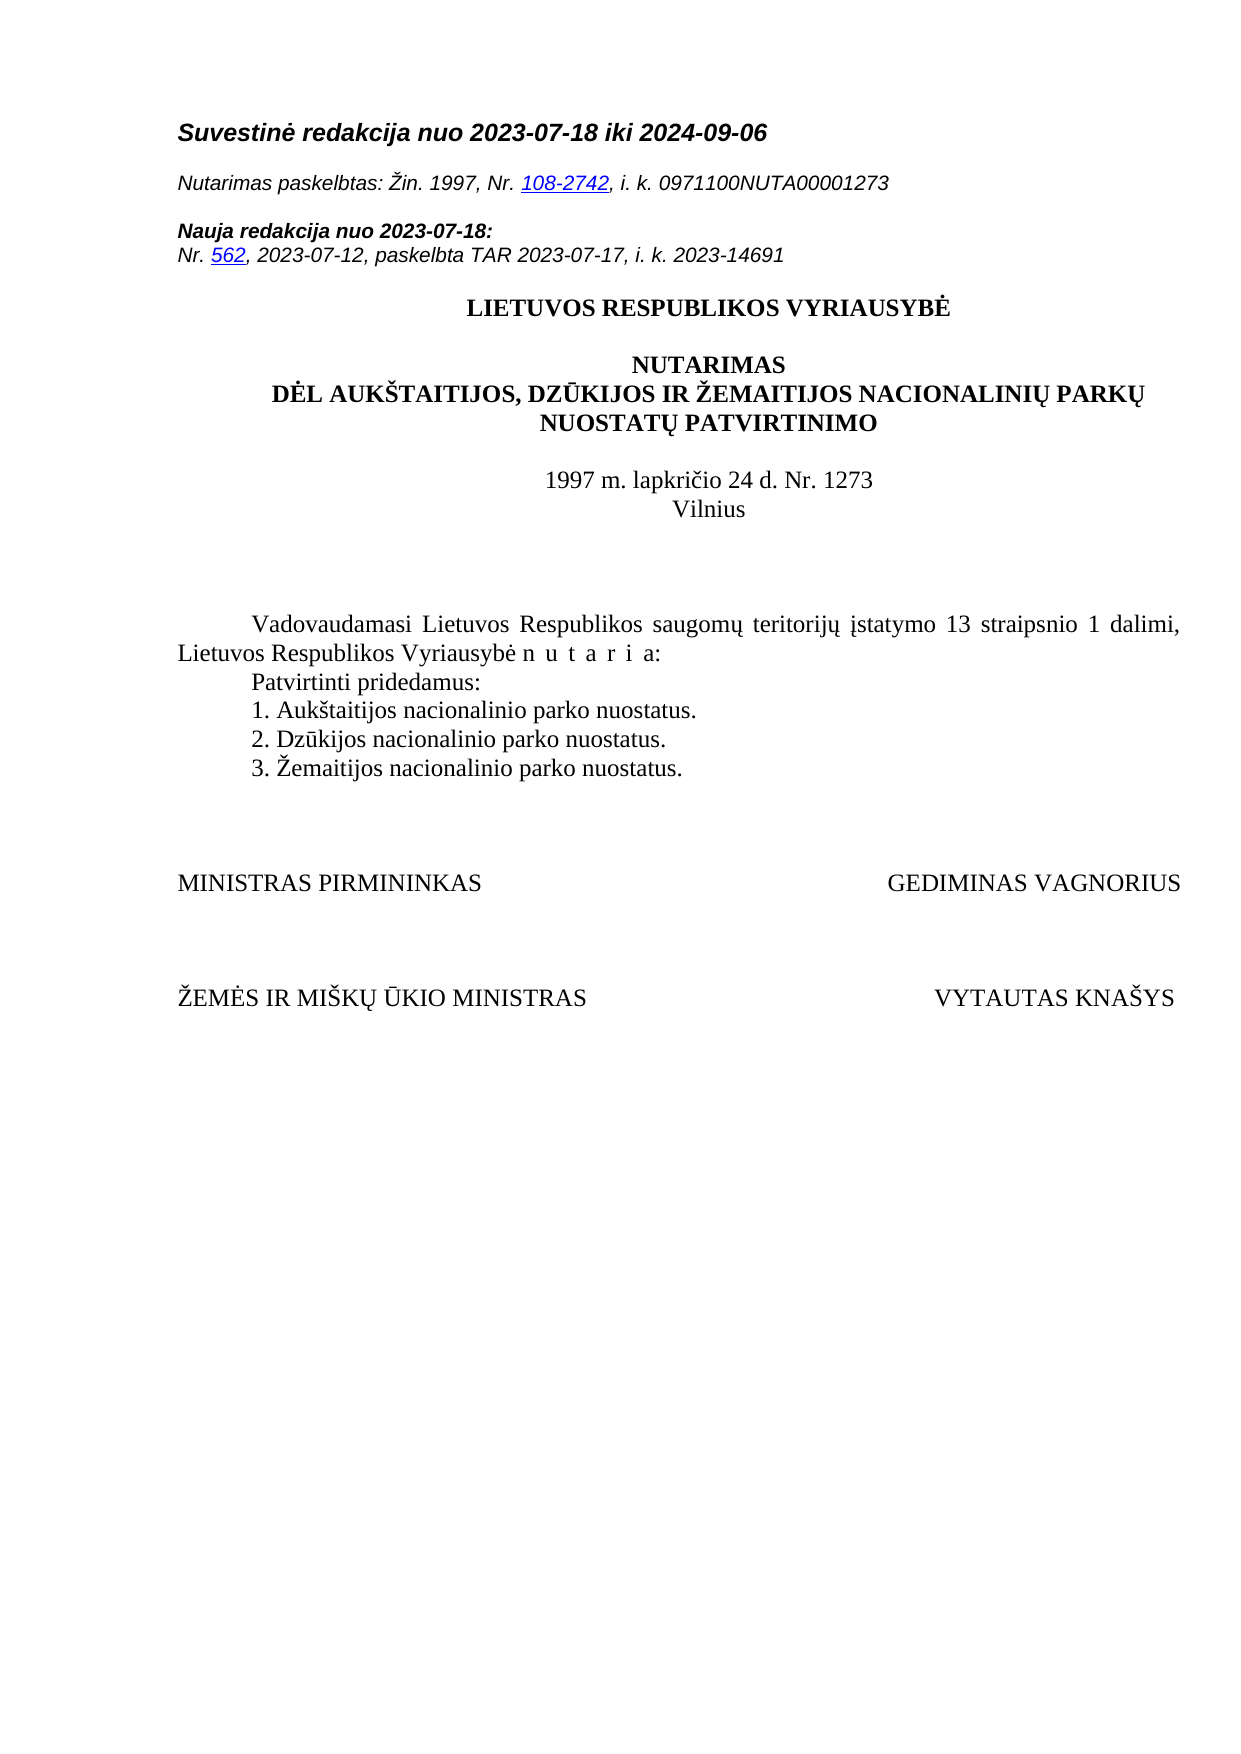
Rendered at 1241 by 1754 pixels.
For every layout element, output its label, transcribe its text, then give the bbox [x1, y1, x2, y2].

text LIETUVOS RESPUBLIKOS VYRIAUSYBĖ [236, 293, 1181, 322]
text Nr. 562, 2023-07-12, paskelbta TAR 2023-07-17, i. k. 2023-14691 [177, 243, 1181, 267]
text 3. Žemaitijos nacionalinio parko nuostatus. [177, 753, 1181, 782]
text Vilnius [236, 494, 1181, 523]
text 1997 m. lapkričio 24 d. Nr. 1273 [236, 466, 1181, 494]
text Nauja redakcija nuo 2023-07-18: [177, 219, 1181, 243]
text DĖL AUKŠTAITIJOS, DZŪKIJOS IR ŽEMAITIJOS NACIONALINIŲ PARKŲ NUOSTATŲ PATVIRTINIMO [236, 379, 1181, 437]
text Patvirtinti pridedamus: [177, 667, 1181, 696]
text 2. Dzūkijos nacionalinio parko nuostatus. [177, 724, 1181, 753]
text Vadovaudamasi Lietuvos Respublikos saugomų teritorijų įstatymo 13 straipsnio 1 dalimi, Lietuvos Respublikos Vyriausybė nutaria: [177, 609, 1181, 667]
text 1. Aukštaitijos nacionalinio parko nuostatus. [177, 696, 1181, 724]
text Nutarimas paskelbtas: Žin. 1997, Nr. 108-2742, i. k. 0971100NUTA00001273 [177, 171, 1181, 195]
text NUTARIMAS [236, 351, 1181, 379]
text Ministras Pirmininkas Gediminas Vagnorius [177, 868, 1181, 897]
text Suvestinė redakcija nuo 2023-07-18 iki 2024-09-06 [177, 118, 1181, 147]
text Žemės ir miškų ūkio ministras Vytautas Knašys [177, 983, 1181, 1012]
